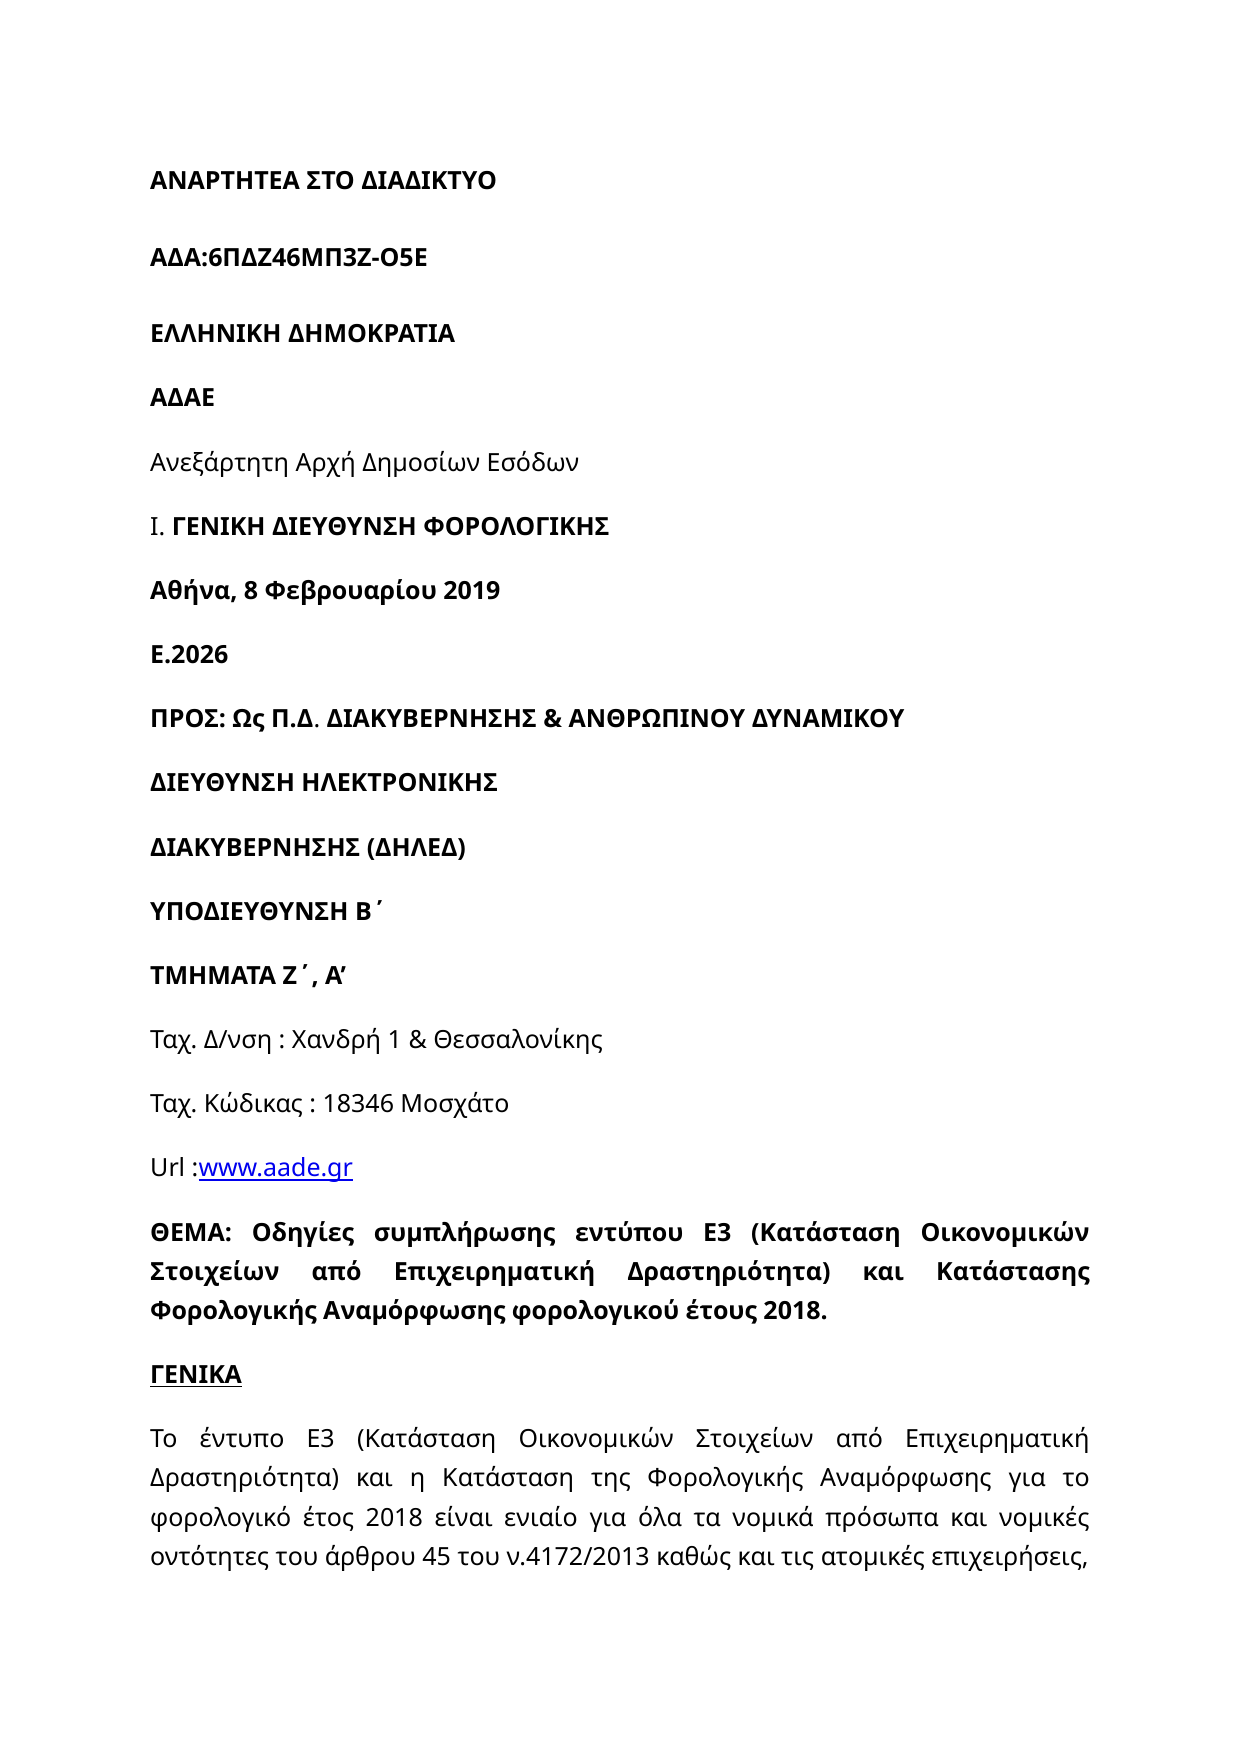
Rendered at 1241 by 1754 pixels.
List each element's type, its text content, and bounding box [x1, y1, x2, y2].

text I. ΓΕΝΙΚΗ ΔΙΕΥΘΥΝΣΗ ΦΟΡΟΛΟΓΙΚΗΣ [150, 508, 1090, 542]
text ΓΕΝΙΚΑ [150, 1357, 1090, 1391]
text ΘEMA: Οδηγίες συμπλήρωσης εντύπου Ε3 (Κατάσταση Οικονομικών Στοιχείων από Επιχειρηματική Δραστηριότητα) και Κατάστασης Φορολογικής Αναμόρφωσης φορολογικού έτους 2018. [150, 1214, 1090, 1327]
text ΕΛΛΗΝΙΚΗ ΔΗΜΟΚΡΑΤΙΑ [150, 316, 1090, 350]
text Ανεξάρτητη Αρχή Δημοσίων Εσόδων [150, 444, 1090, 478]
text Url :www.aade.gr [150, 1150, 1090, 1184]
text Αθήνα, 8 Φεβρουαρίου 2019 [150, 572, 1090, 607]
text Ταχ. Κώδικας : 18346 Μοσχάτο [150, 1086, 1090, 1120]
text ΤΜΗΜΑΤΑ Ζ΄, Α’ [150, 957, 1090, 992]
text Ε.2026 [150, 637, 1090, 671]
text ΔΙΕΥΘΥΝΣΗ ΗΛΕΚΤΡΟΝΙΚΗΣ [150, 765, 1090, 799]
text ΔΙΑΚΥΒΕΡΝΗΣΗΣ (ΔΗΛΕΔ) [150, 829, 1090, 863]
title ΑΔΑ:6ΠΔΖ46ΜΠ3Ζ-Ο5Ε [150, 239, 1090, 273]
text Ταχ. Δ/νση : Χανδρή 1 & Θεσσαλονίκης [150, 1022, 1090, 1056]
text ΥΠΟΔΙΕΥΘΥΝΣΗ Β΄ [150, 893, 1090, 927]
text Το έντυπο Ε3 (Κατάσταση Οικονομικών Στοιχείων από Επιχειρηματική Δραστηριότητα) και η Κατάσταση της Φορολογικής Αναμόρφωσης για το φορολογικό έτος 2018 είναι ενιαίο για όλα τα νομικά πρόσωπα και νομικές οντότητες του άρθρου 45 του ν.4172/2013 καθώς και τις ατομικές επιχειρήσεις, [150, 1421, 1090, 1572]
text ΑΔΑΕ [150, 380, 1090, 414]
title ΑΝΑΡΤΗΤΕΑ ΣΤΟ ΔΙΑΔΙΚΤΥΟ [150, 162, 1090, 197]
text ΠΡΟΣ: Ως Π.Δ. ΔΙΑΚΥΒΕΡΝΗΣΗΣ & ΑΝΘΡΩΠΙΝΟΥ ΔΥΝΑΜΙΚΟΥ [150, 701, 1090, 735]
